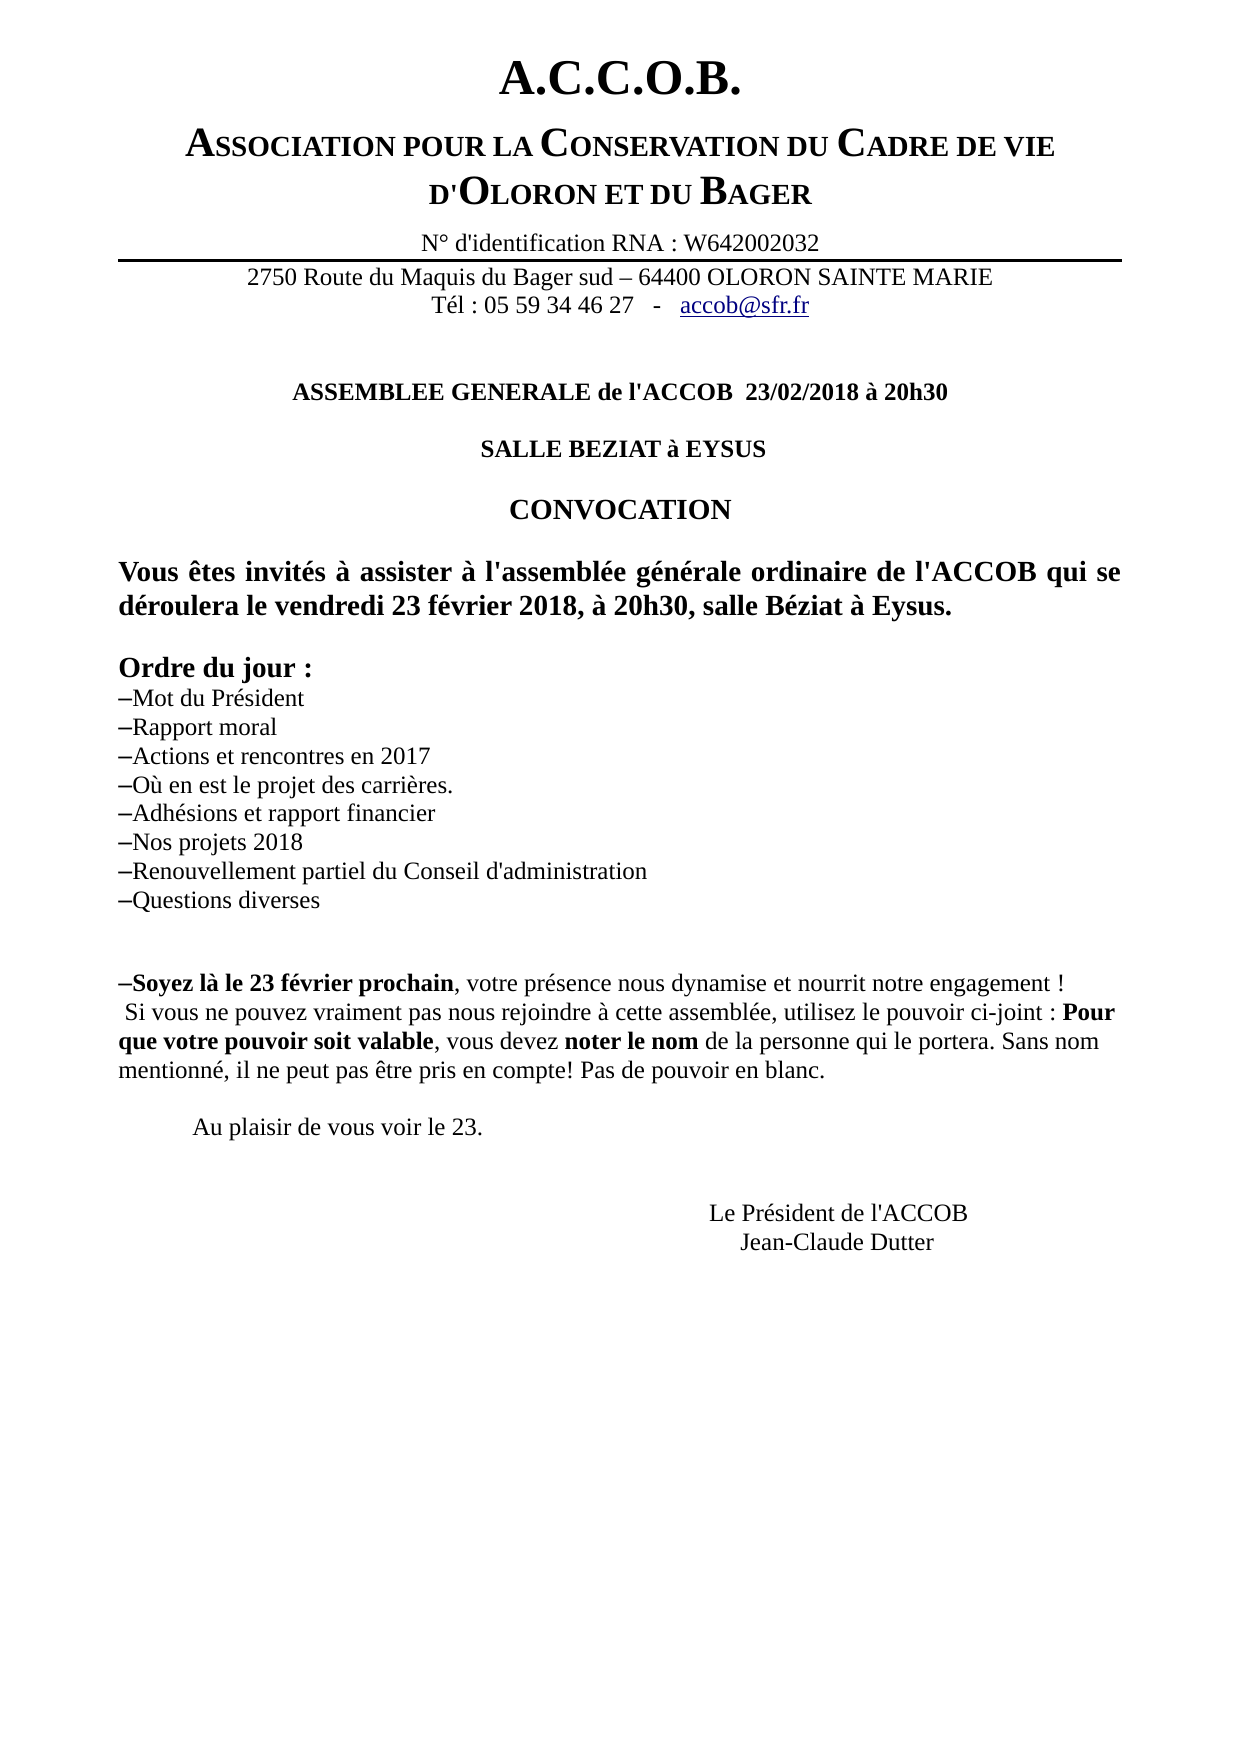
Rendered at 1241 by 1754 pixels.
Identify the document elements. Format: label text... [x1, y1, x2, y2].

text ASSEMBLEE GENERALE de l'ACCOB 23/02/2018 à 20h30 [118, 377, 1122, 406]
text Ordre du jour : [118, 650, 1122, 683]
text SALLE BEZIAT à EYSUS [118, 434, 1122, 463]
text CONVOCATION [118, 492, 1122, 525]
list Mot du Président [118, 683, 1122, 712]
list Renouvellement partiel du Conseil d'administration [118, 856, 1122, 885]
text Tél : 05 59 34 46 27 - accob@sfr.fr [118, 291, 1122, 319]
list Actions et rencontres en 2017 [118, 741, 1122, 770]
list Nos projets 2018 [118, 827, 1122, 856]
text ASSOCIATION POUR LA CONSERVATION DU CADRE DE VIE [118, 118, 1122, 166]
text Si vous ne pouvez vraiment pas nous rejoindre à cette assemblée, utilisez le pouvoir ci-joint : Pour que votre pouvoir soit valable, vous devez noter le nom de la personne qui le portera. Sans nom mentionné, il ne peut pas être pris en compte! Pas de pouvoir en blanc. [118, 997, 1122, 1083]
text Au plaisir de vous voir le 23. [118, 1112, 1122, 1141]
text 2750 Route du Maquis du Bager sud – 64400 OLORON SAINTE MARIE [118, 262, 1122, 291]
text Vous êtes invités à assister à l'assemblée générale ordinaire de l'ACCOB qui se déroulera le vendredi 23 février 2018, à 20h30, salle Béziat à Eysus. [118, 554, 1122, 621]
list Où en est le projet des carrières. [118, 770, 1122, 798]
text Jean-Claude Dutter [118, 1227, 1122, 1256]
list Questions diverses [118, 885, 1122, 913]
list Adhésions et rapport financier [118, 798, 1122, 827]
text D'OLORON ET DU BAGER [118, 166, 1122, 213]
list Soyez là le 23 février prochain, votre présence nous dynamise et nourrit notre engagement ! [118, 968, 1122, 997]
list Rapport moral [118, 712, 1122, 741]
text N° d'identification RNA : W642002032 [118, 228, 1122, 259]
text Le Président de l'ACCOB [118, 1198, 1122, 1227]
subtitle A.C.C.O.B. [118, 48, 1122, 105]
